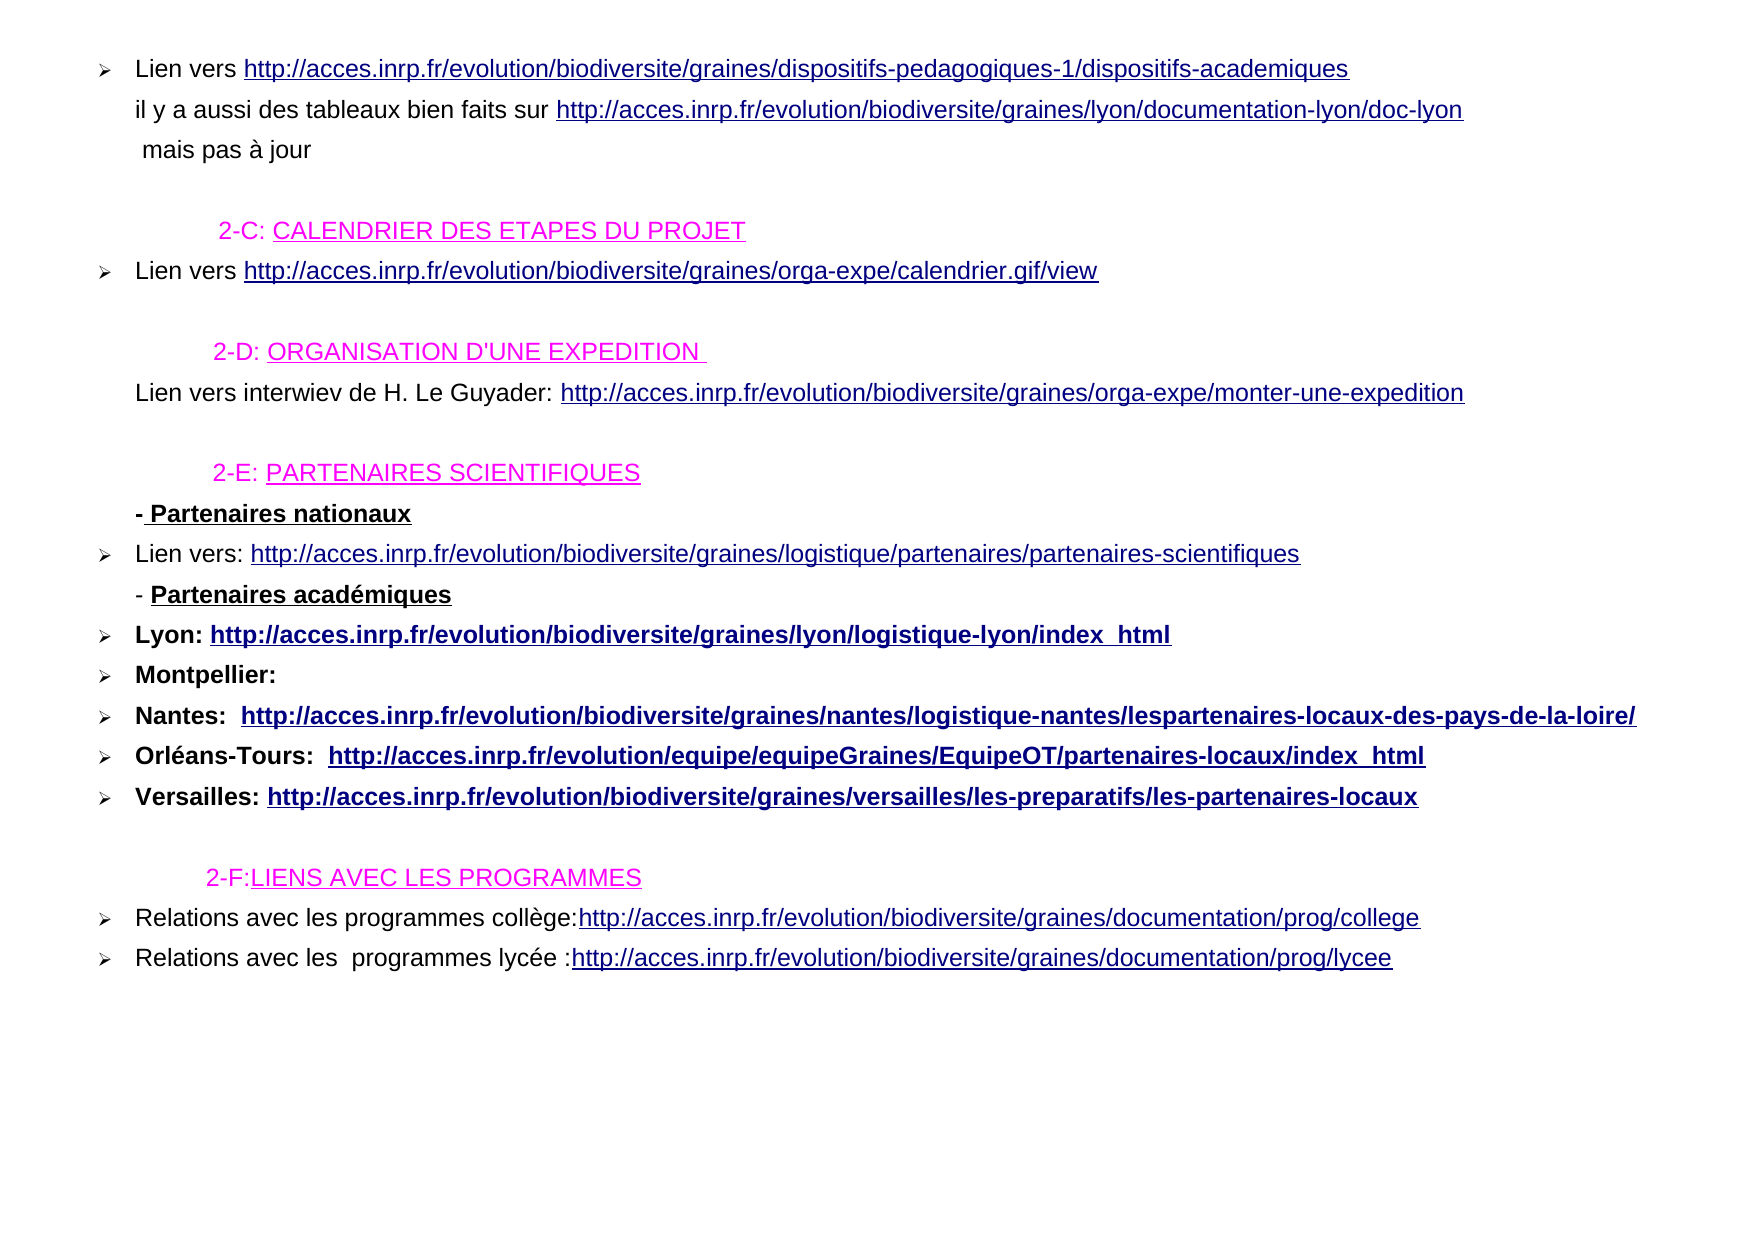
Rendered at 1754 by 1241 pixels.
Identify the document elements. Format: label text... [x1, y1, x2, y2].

list Nantes: http://acces.inrp.fr/evolution/biodiversite/graines/nantes/logistique-nantes/lespartenaires-locaux-des-pays-de-la-loire/ [97, 702, 1674, 729]
list mais pas à jour [97, 136, 1674, 164]
text 2-E: PARTENAIRES SCIENTIFIQUES [60, 459, 1674, 487]
list Orléans-Tours: http://acces.inrp.fr/evolution/equipe/equipeGraines/EquipeOT/partenaires-locaux/index_html [97, 742, 1674, 770]
list - Partenaires académiques [97, 580, 1674, 608]
list 2-C: CALENDRIER DES ETAPES DU PROJET [97, 217, 1674, 244]
list Lien vers: http://acces.inrp.fr/evolution/biodiversite/graines/logistique/partenaires/partenaires-scientifiques [97, 540, 1674, 568]
list Versailles: http://acces.inrp.fr/evolution/biodiversite/graines/versailles/les-preparatifs/les-partenaires-locaux [97, 782, 1674, 810]
text 2-F:LIENS AVEC LES PROGRAMMES [60, 863, 1674, 891]
list il y a aussi des tableaux bien faits sur http://acces.inrp.fr/evolution/biodiversite/graines/lyon/documentation-lyon/doc-lyon [97, 95, 1674, 123]
list Relations avec les programmes collège:http://acces.inrp.fr/evolution/biodiversite/graines/documentation/prog/college [97, 904, 1674, 932]
list Montpellier: [97, 661, 1674, 689]
list Lien vers http://acces.inrp.fr/evolution/biodiversite/graines/dispositifs-pedagogiques-1/dispositifs-academiques [97, 55, 1674, 83]
list - Partenaires nationaux [97, 499, 1674, 527]
text 2-D: ORGANISATION D'UNE EXPEDITION [60, 338, 1674, 366]
list Lien vers http://acces.inrp.fr/evolution/biodiversite/graines/orga-expe/calendrier.gif/view [97, 257, 1674, 285]
list Relations avec les programmes lycée :http://acces.inrp.fr/evolution/biodiversite/graines/documentation/prog/lycee [97, 944, 1674, 972]
list Lyon: http://acces.inrp.fr/evolution/biodiversite/graines/lyon/logistique-lyon/index_html [97, 621, 1674, 649]
list Lien vers interwiev de H. Le Guyader: http://acces.inrp.fr/evolution/biodiversite/graines/orga-expe/monter-une-expedition [97, 378, 1674, 406]
